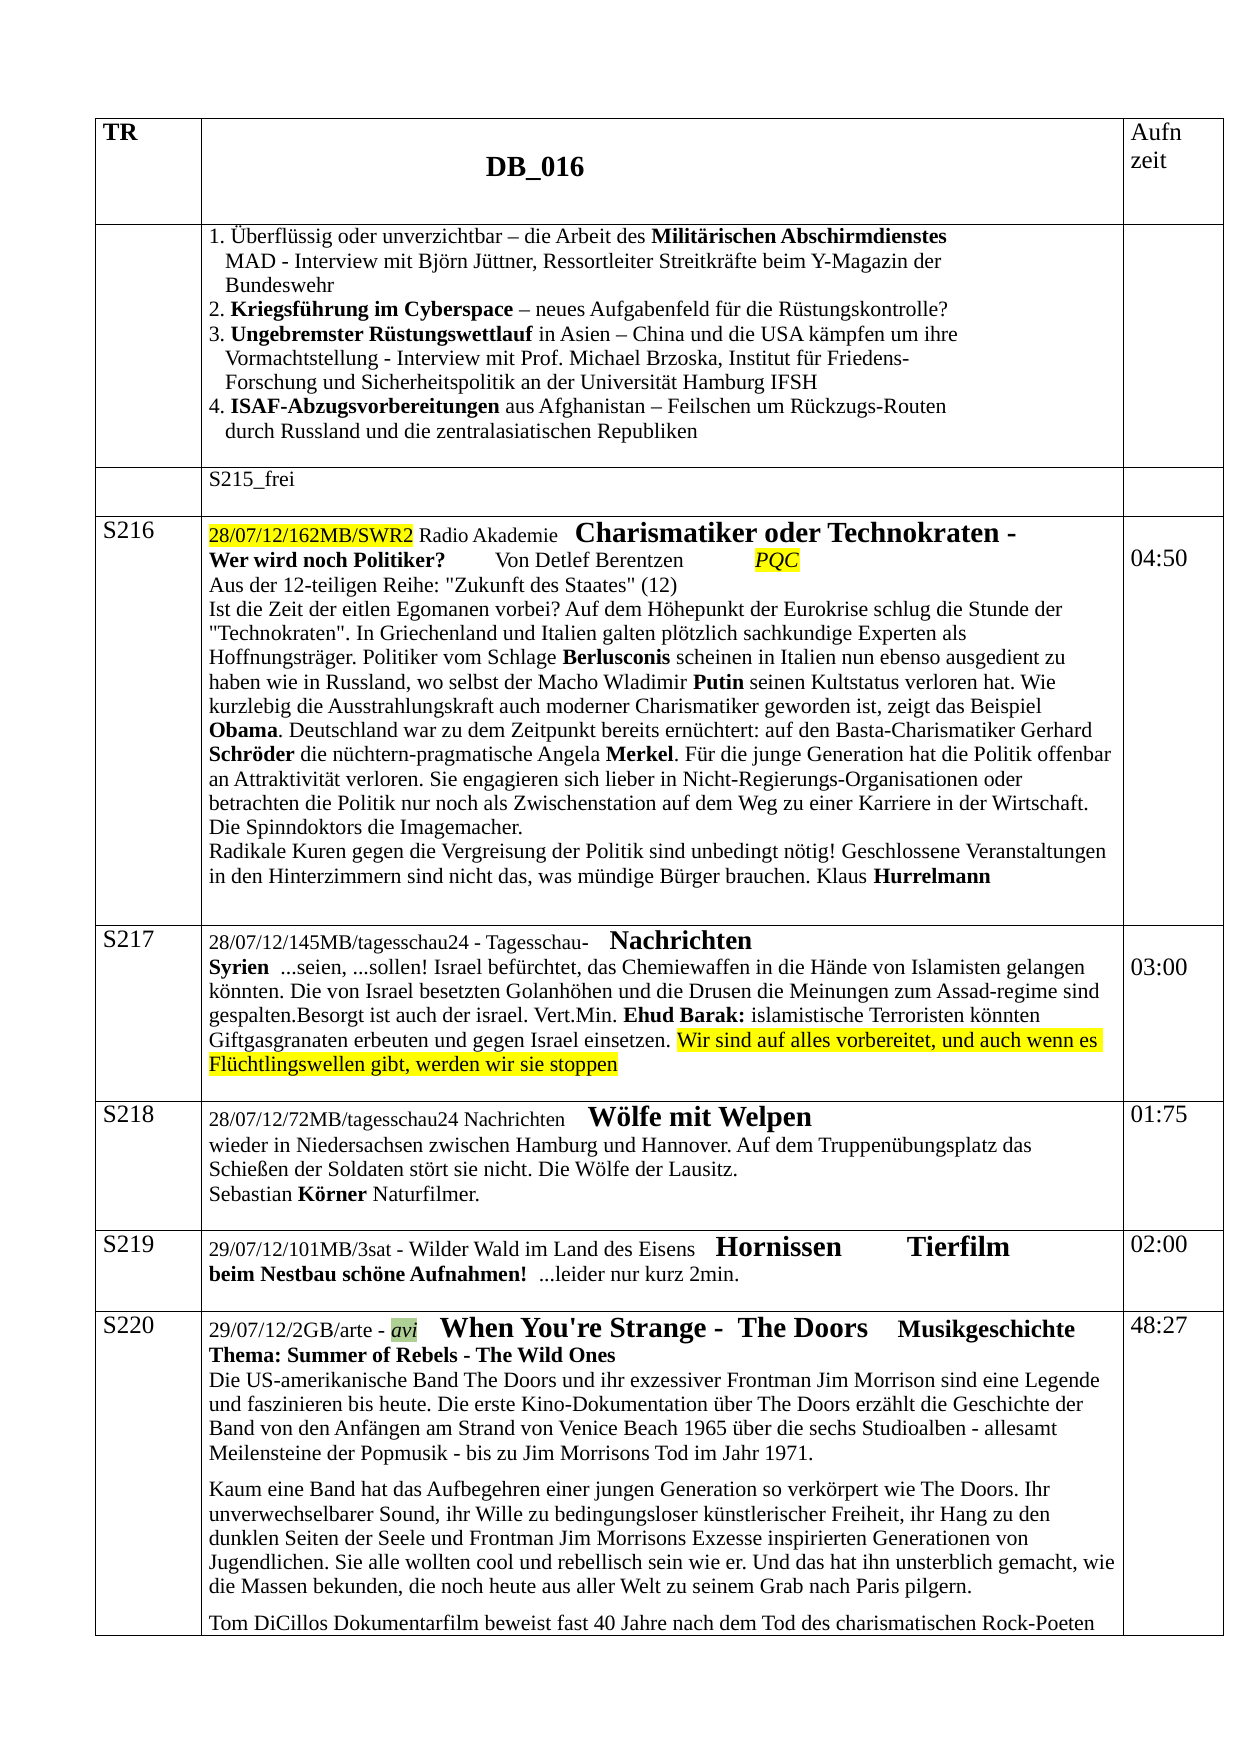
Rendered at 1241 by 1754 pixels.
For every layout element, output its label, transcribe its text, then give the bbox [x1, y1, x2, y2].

table_cell [1124, 468, 1223, 516]
table_cell S218 [96, 1102, 201, 1230]
table_cell 04:50 [1124, 517, 1223, 925]
table_cell 02:00 [1124, 1231, 1223, 1311]
table_cell 29/07/12/101MB/3sat - Wilder Wald im Land des Eisens Hornissen Tierfilm beim Nestbau schöne Aufnahmen! ...leider nur kurz 2min. [202, 1231, 1123, 1311]
table_cell S220 [96, 1312, 201, 1635]
table_cell 28/07/12/145MB/tagesschau24 - Tagesschau- Nachrichten Syrien ...seien, ...sollen! Israel befürchtet, das Chemiewaffen in die Hände von Islamisten gelangen könnten. Die von Israel besetzten Golanhöhen und die Drusen die Meinungen zum Assad-regime sind gespalten.Besorgt ist auch der israel. Vert.Min. Ehud Barak: islamistische Terroristen könnten Giftgasgranaten erbeuten und gegen Israel einsetzen. Wir sind auf alles vorbereitet, und auch wenn es Flüchtlingswellen gibt, werden wir sie stoppen [202, 926, 1123, 1101]
table_header DB_016 [202, 119, 1123, 224]
table_cell [96, 468, 201, 516]
table_cell 03:00 [1124, 926, 1223, 1101]
table_cell 28/07/12/72MB/tagesschau24 Nachrichten Wölfe mit Welpen wieder in Niedersachsen zwischen Hamburg und Hannover. Auf dem Truppenübungsplatz das Schießen der Soldaten stört sie nicht. Die Wölfe der Lausitz. Sebastian Körner Naturfilmer. [202, 1102, 1123, 1230]
table_cell 1. Überflüssig oder unverzichtbar – die Arbeit des Militärischen Abschirmdienstes MAD - Interview mit Björn Jüttner, Ressortleiter Streitkräfte beim Y-Magazin der Bundeswehr 2. Kriegsführung im Cyberspace – neues Aufgabenfeld für die Rüstungskontrolle? 3. Ungebremster Rüstungswettlauf in Asien – China und die USA kämpfen um ihre Vormachtstellung - Interview mit Prof. Michael Brzoska, Institut für Friedens- Forschung und Sicherheitspolitik an der Universität Hamburg IFSH 4. ISAF-Abzugsvorbereitungen aus Afghanistan – Feilschen um Rückzugs-Routen durch Russland und die zentralasiatischen Republiken [202, 225, 1123, 467]
table_cell S217 [96, 926, 201, 1101]
table_cell 29/07/12/2GB/arte - avi When You're Strange - The Doors Musikgeschichte Thema: Summer of Rebels - The Wild Ones Die US-amerikanische Band The Doors und ihr exzessiver Frontman Jim Morrison sind eine Legende und faszinieren bis heute. Die erste Kino-Dokumentation über The Doors erzählt die Geschichte der Band von den Anfängen am Strand von Venice Beach 1965 über die sechs Studioalben - allesamt Meilensteine der Popmusik - bis zu Jim Morrisons Tod im Jahr 1971. Kaum eine Band hat das Aufbegehren einer jungen Generation so verkörpert wie The Doors. Ihr unverwechselbarer Sound, ihr Wille zu bedingungsloser künstlerischer Freiheit, ihr Hang zu den dunklen Seiten der Seele und Frontman Jim Morrisons Exzesse inspirierten Generationen von Jugendlichen. Sie alle wollten cool und rebellisch sein wie er. Und das hat ihn unsterblich gemacht, wie die Massen bekunden, die noch heute aus aller Welt zu seinem Grab nach Paris pilgern. Tom DiCillos Dokumentarfilm beweist fast 40 Jahre nach dem Tod des charismatischen Rock-Poeten [202, 1312, 1123, 1635]
table_header TR [96, 119, 201, 224]
table_header Aufn zeit [1124, 119, 1223, 224]
table_cell 28/07/12/162MB/SWR2 Radio Akademie Charismatiker oder Technokraten - Wer wird noch Politiker? Von Detlef Berentzen PQC Aus der 12-teiligen Reihe: "Zukunft des Staates" (12) Ist die Zeit der eitlen Egomanen vorbei? Auf dem Höhepunkt der Eurokrise schlug die Stunde der "Technokraten". In Griechenland und Italien galten plötzlich sachkundige Experten als Hoffnungsträger. Politiker vom Schlage Berlusconis scheinen in Italien nun ebenso ausgedient zu haben wie in Russland, wo selbst der Macho Wladimir Putin seinen Kultstatus verloren hat. Wie kurzlebig die Ausstrahlungskraft auch moderner Charismatiker geworden ist, zeigt das Beispiel Obama. Deutschland war zu dem Zeitpunkt bereits ernüchtert: auf den Basta-Charismatiker Gerhard Schröder die nüchtern-pragmatische Angela Merkel. Für die junge Generation hat die Politik offenbar an Attraktivität verloren. Sie engagieren sich lieber in Nicht-Regierungs-Organisationen oder betrachten die Politik nur noch als Zwischenstation auf dem Weg zu einer Karriere in der Wirtschaft. Die Spinndoktors die Imagemacher. Radikale Kuren gegen die Vergreisung der Politik sind unbedingt nötig! Geschlossene Veranstaltungen in den Hinterzimmern sind nicht das, was mündige Bürger brauchen. Klaus Hurrelmann [202, 517, 1123, 925]
table_cell S215_frei [202, 468, 1123, 516]
table_cell S219 [96, 1231, 201, 1311]
table_cell S216 [96, 517, 201, 925]
table_cell [96, 225, 201, 467]
table_cell 48:27 [1124, 1312, 1223, 1635]
table_cell [1124, 225, 1223, 467]
table_cell 01:75 [1124, 1102, 1223, 1230]
